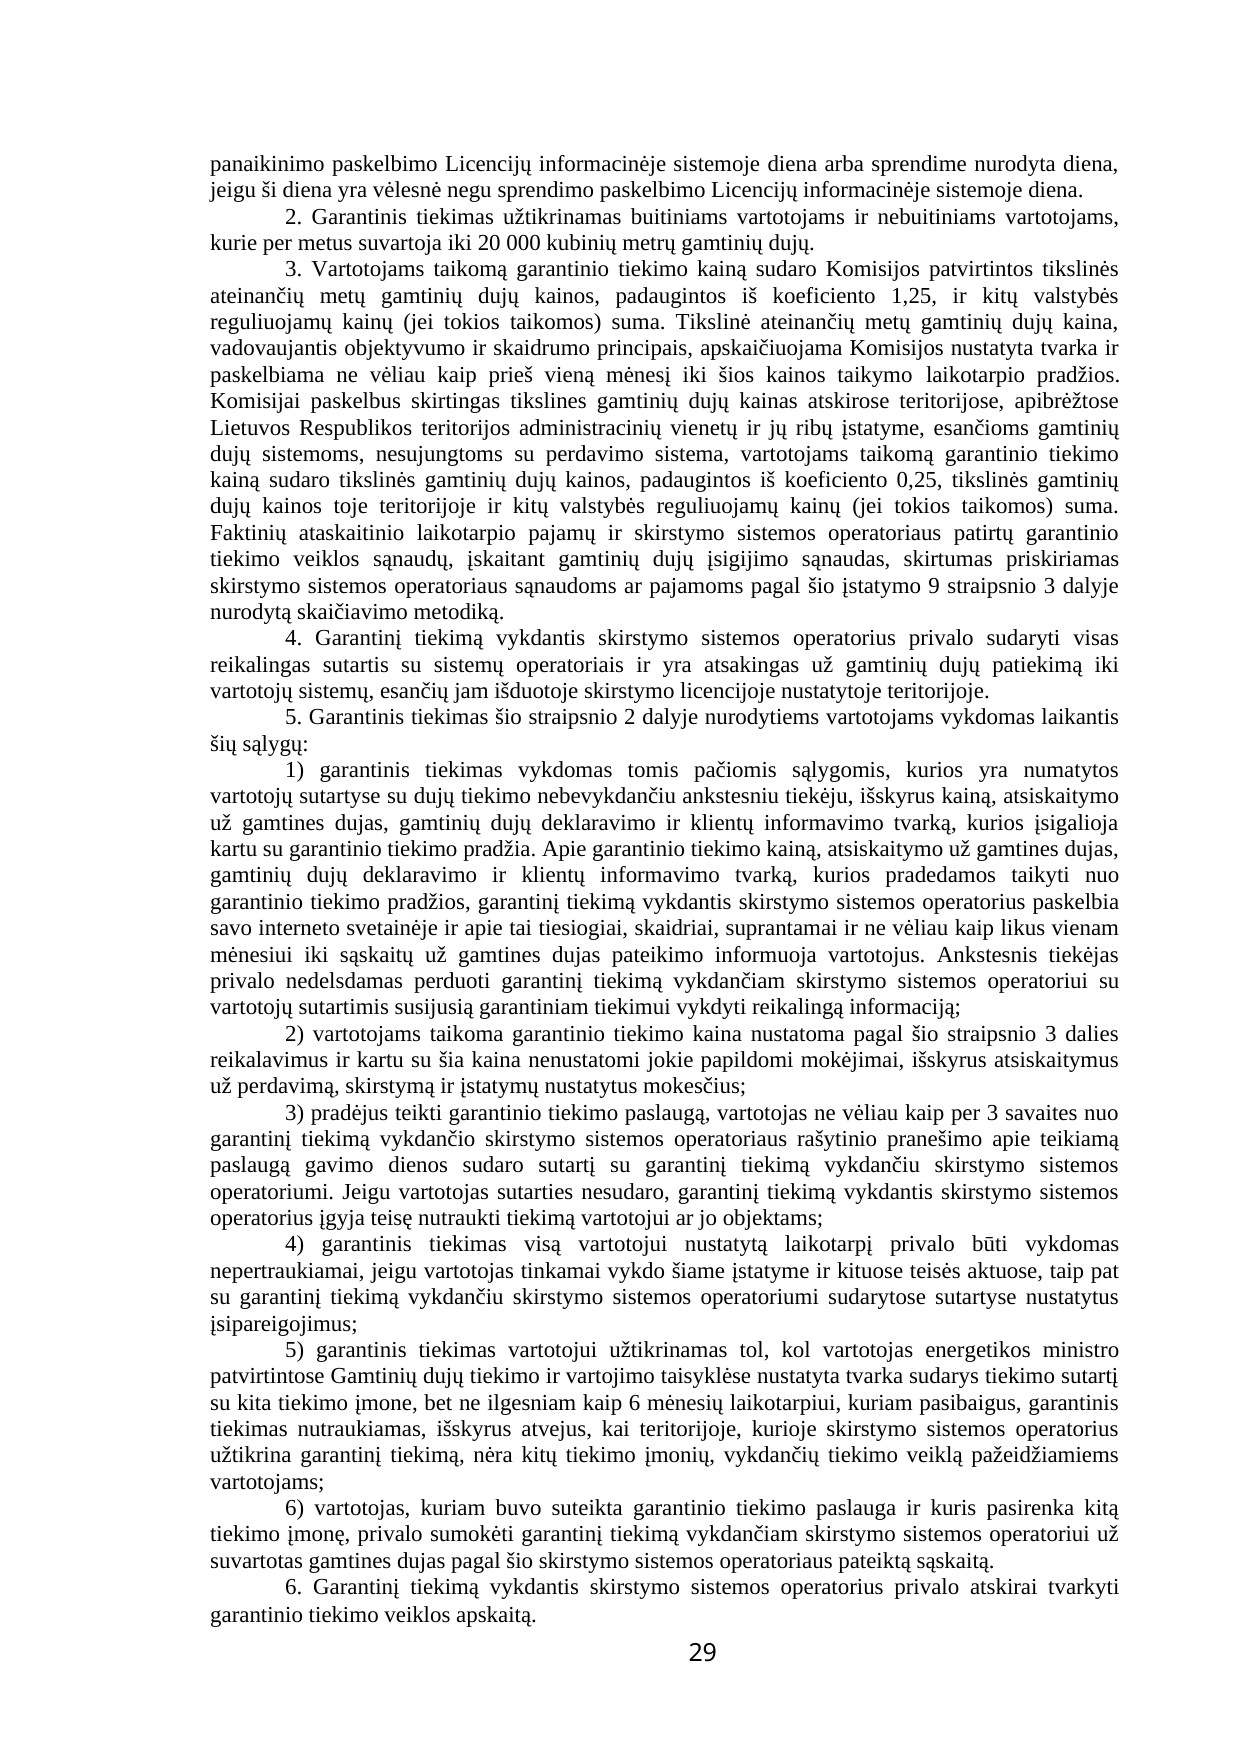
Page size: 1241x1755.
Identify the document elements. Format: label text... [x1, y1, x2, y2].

text 1) garantinis tiekimas vykdomas tomis pačiomis sąlygomis, kurios yra numatytos vartotojų sutartyse su dujų tiekimo nebevykdančiu ankstesniu tiekėju, išskyrus kainą, atsiskaitymo už gamtines dujas, gamtinių dujų deklaravimo ir klientų informavimo tvarką, kurios įsigalioja kartu su garantinio tiekimo pradžia. Apie garantinio tiekimo kainą, atsiskaitymo už gamtines dujas, gamtinių dujų deklaravimo ir klientų informavimo tvarką, kurios pradedamos taikyti nuo garantinio tiekimo pradžios, garantinį tiekimą vykdantis skirstymo sistemos operatorius paskelbia savo interneto svetainėje ir apie tai tiesiogiai, skaidriai, suprantamai ir ne vėliau kaip likus vienam mėnesiui iki sąskaitų už gamtines dujas pateikimo informuoja vartotojus. Ankstesnis tiekėjas privalo nedelsdamas perduoti garantinį tiekimą vykdančiam skirstymo sistemos operatoriui su vartotojų sutartimis susijusią garantiniam tiekimui vykdyti reikalingą informaciją; [210, 756, 1120, 1020]
text 2. Garantinis tiekimas užtikrinamas buitiniams vartotojams ir nebuitiniams vartotojams, kurie per metus suvartoja iki 20 000 kubinių metrų gamtinių dujų. [210, 203, 1120, 255]
text 6. Garantinį tiekimą vykdantis skirstymo sistemos operatorius privalo atskirai tvarkyti garantinio tiekimo veiklos apskaitą. [210, 1573, 1120, 1628]
text 4. Garantinį tiekimą vykdantis skirstymo sistemos operatorius privalo sudaryti visas reikalingas sutartis su sistemų operatoriais ir yra atsakingas už gamtinių dujų patiekimą iki vartotojų sistemų, esančių jam išduotoje skirstymo licencijoje nustatytoje teritorijoje. [210, 624, 1120, 703]
text 2) vartotojams taikoma garantinio tiekimo kaina nustatoma pagal šio straipsnio 3 dalies reikalavimus ir kartu su šia kaina nenustatomi jokie papildomi mokėjimai, išskyrus atsiskaitymus už perdavimą, skirstymą ir įstatymų nustatytus mokesčius; [210, 1020, 1120, 1099]
text 5. Garantinis tiekimas šio straipsnio 2 dalyje nurodytiems vartotojams vykdomas laikantis šių sąlygų: [210, 703, 1120, 756]
text 6) vartotojas, kuriam buvo suteikta garantinio tiekimo paslauga ir kuris pasirenka kitą tiekimo įmonę, privalo sumokėti garantinį tiekimą vykdančiam skirstymo sistemos operatoriui už suvartotas gamtines dujas pagal šio skirstymo sistemos operatoriaus pateiktą sąskaitą. [210, 1494, 1120, 1573]
text panaikinimo paskelbimo Licencijų informacinėje sistemoje diena arba sprendime nurodyta diena, jeigu ši diena yra vėlesnė negu sprendimo paskelbimo Licencijų informacinėje sistemoje diena. [210, 150, 1120, 203]
text 5) garantinis tiekimas vartotojui užtikrinamas tol, kol vartotojas energetikos ministro patvirtintose Gamtinių dujų tiekimo ir vartojimo taisyklėse nustatyta tvarka sudarys tiekimo sutartį su kita tiekimo įmone, bet ne ilgesniam kaip 6 mėnesių laikotarpiui, kuriam pasibaigus, garantinis tiekimas nutraukiamas, išskyrus atvejus, kai teritorijoje, kurioje skirstymo sistemos operatorius užtikrina garantinį tiekimą, nėra kitų tiekimo įmonių, vykdančių tiekimo veiklą pažeidžiamiems vartotojams; [210, 1336, 1120, 1494]
text 3. Vartotojams taikomą garantinio tiekimo kainą sudaro Komisijos patvirtintos tikslinės ateinančių metų gamtinių dujų kainos, padaugintos iš koeficiento 1,25, ir kitų valstybės reguliuojamų kainų (jei tokios taikomos) suma. Tikslinė ateinančių metų gamtinių dujų kaina, vadovaujantis objektyvumo ir skaidrumo principais, apskaičiuojama Komisijos nustatyta tvarka ir paskelbiama ne vėliau kaip prieš vieną mėnesį iki šios kainos taikymo laikotarpio pradžios. Komisijai paskelbus skirtingas tikslines gamtinių dujų kainas atskirose teritorijose, apibrėžtose Lietuvos Respublikos teritorijos administracinių vienetų ir jų ribų įstatyme, esančioms gamtinių dujų sistemoms, nesujungtoms su perdavimo sistema, vartotojams taikomą garantinio tiekimo kainą sudaro tikslinės gamtinių dujų kainos, padaugintos iš koeficiento 0,25, tikslinės gamtinių dujų kainos toje teritorijoje ir kitų valstybės reguliuojamų kainų (jei tokios taikomos) suma. Faktinių ataskaitinio laikotarpio pajamų ir skirstymo sistemos operatoriaus patirtų garantinio tiekimo veiklos sąnaudų, įskaitant gamtinių dujų įsigijimo sąnaudas, skirtumas priskiriamas skirstymo sistemos operatoriaus sąnaudoms ar pajamoms pagal šio įstatymo 9 straipsnio 3 dalyje nurodytą skaičiavimo metodiką. [210, 255, 1120, 624]
text 3) pradėjus teikti garantinio tiekimo paslaugą, vartotojas ne vėliau kaip per 3 savaites nuo garantinį tiekimą vykdančio skirstymo sistemos operatoriaus rašytinio pranešimo apie teikiamą paslaugą gavimo dienos sudaro sutartį su garantinį tiekimą vykdančiu skirstymo sistemos operatoriumi. Jeigu vartotojas sutarties nesudaro, garantinį tiekimą vykdantis skirstymo sistemos operatorius įgyja teisę nutraukti tiekimą vartotojui ar jo objektams; [210, 1099, 1120, 1231]
text 4) garantinis tiekimas visą vartotojui nustatytą laikotarpį privalo būti vykdomas nepertraukiamai, jeigu vartotojas tinkamai vykdo šiame įstatyme ir kituose teisės aktuose, taip pat su garantinį tiekimą vykdančiu skirstymo sistemos operatoriumi sudarytose sutartyse nustatytus įsipareigojimus; [210, 1231, 1120, 1336]
